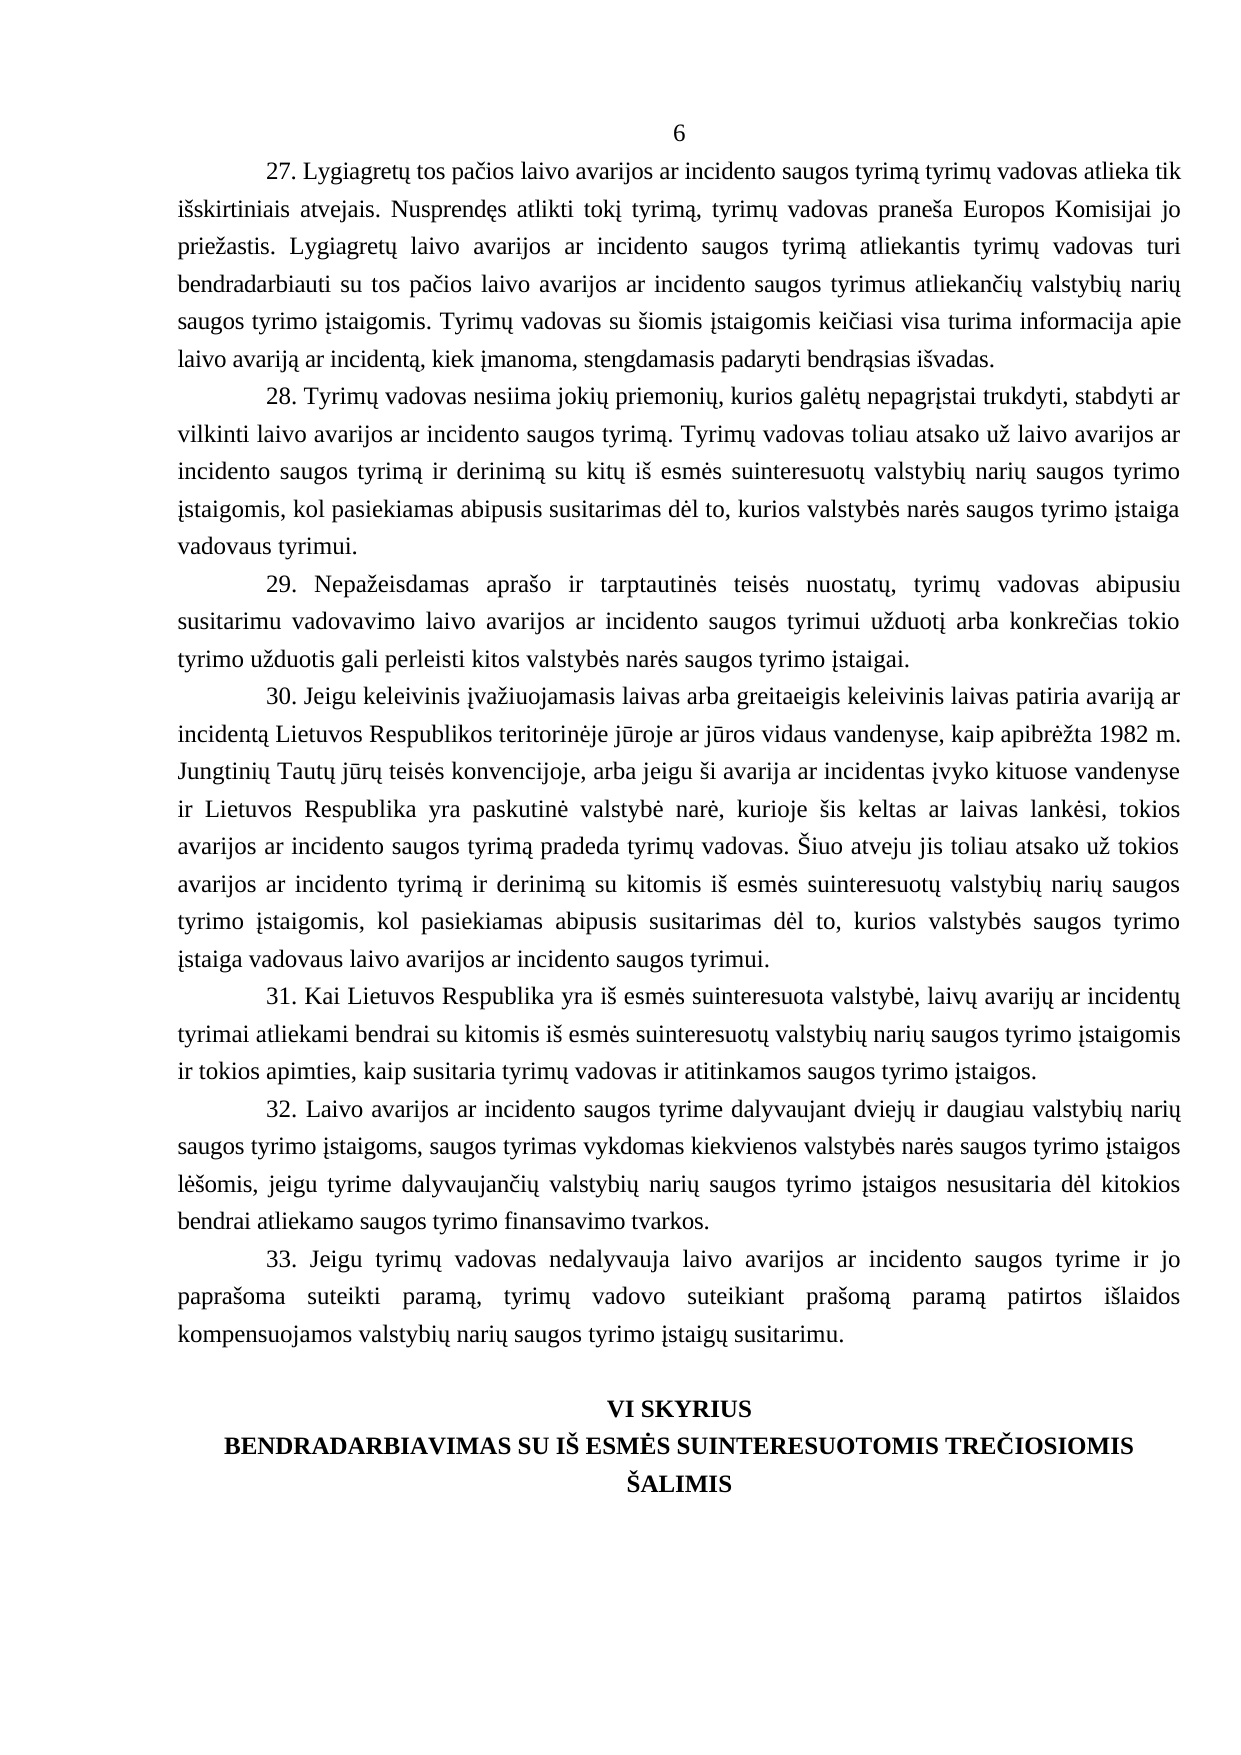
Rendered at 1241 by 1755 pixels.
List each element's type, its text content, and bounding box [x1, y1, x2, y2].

text 33. Jeigu tyrimų vadovas nedalyvauja laivo avarijos ar incidento saugos tyrime ir jo paprašoma suteikti paramą, tyrimų vadovo suteikiant prašomą paramą patirtos išlaidos kompensuojamos valstybių narių saugos tyrimo įstaigų susitarimu. [177, 1235, 1181, 1348]
text 31. Kai Lietuvos Respublika yra iš esmės suinteresuota valstybė, laivų avarijų ar incidentų tyrimai atliekami bendrai su kitomis iš esmės suinteresuotų valstybių narių saugos tyrimo įstaigomis ir tokios apimties, kaip susitaria tyrimų vadovas ir atitinkamos saugos tyrimo įstaigos. [177, 973, 1181, 1085]
text 29. Nepažeisdamas aprašo ir tarptautinės teisės nuostatų, tyrimų vadovas abipusiu susitarimu vadovavimo laivo avarijos ar incidento saugos tyrimui užduotį arba konkrečias tokio tyrimo užduotis gali perleisti kitos valstybės narės saugos tyrimo įstaigai. [177, 560, 1181, 673]
text 30. Jeigu keleivinis įvažiuojamasis laivas arba greitaeigis keleivinis laivas patiria avariją ar incidentą Lietuvos Respublikos teritorinėje jūroje ar jūros vidaus vandenyse, kaip apibrėžta 1982 m. Jungtinių Tautų jūrų teisės konvencijoje, arba jeigu ši avarija ar incidentas įvyko kituose vandenyse ir Lietuvos Respublika yra paskutinė valstybė narė, kurioje šis keltas ar laivas lankėsi, tokios avarijos ar incidento saugos tyrimą pradeda tyrimų vadovas. Šiuo atveju jis toliau atsako už tokios avarijos ar incidento tyrimą ir derinimą su kitomis iš esmės suinteresuotų valstybių narių saugos tyrimo įstaigomis, kol pasiekiamas abipusis susitarimas dėl to, kurios valstybės saugos tyrimo įstaiga vadovaus laivo avarijos ar incidento saugos tyrimui. [177, 673, 1181, 973]
text 28. Tyrimų vadovas nesiima jokių priemonių, kurios galėtų nepagrįstai trukdyti, stabdyti ar vilkinti laivo avarijos ar incidento saugos tyrimą. Tyrimų vadovas toliau atsako už laivo avarijos ar incidento saugos tyrimą ir derinimą su kitų iš esmės suinteresuotų valstybių narių saugos tyrimo įstaigomis, kol pasiekiamas abipusis susitarimas dėl to, kurios valstybės narės saugos tyrimo įstaiga vadovaus tyrimui. [177, 373, 1181, 560]
text 32. Laivo avarijos ar incidento saugos tyrime dalyvaujant dviejų ir daugiau valstybių narių saugos tyrimo įstaigoms, saugos tyrimas vykdomas kiekvienos valstybės narės saugos tyrimo įstaigos lėšomis, jeigu tyrime dalyvaujančių valstybių narių saugos tyrimo įstaigos nesusitaria dėl kitokios bendrai atliekamo saugos tyrimo finansavimo tvarkos. [177, 1085, 1181, 1235]
text VI SKYRIUS [177, 1385, 1181, 1423]
text 27. Lygiagretų tos pačios laivo avarijos ar incidento saugos tyrimą tyrimų vadovas atlieka tik išskirtiniais atvejais. Nusprendęs atlikti tokį tyrimą, tyrimų vadovas praneša Europos Komisijai jo priežastis. Lygiagretų laivo avarijos ar incidento saugos tyrimą atliekantis tyrimų vadovas turi bendradarbiauti su tos pačios laivo avarijos ar incidento saugos tyrimus atliekančių valstybių narių saugos tyrimo įstaigomis. Tyrimų vadovas su šiomis įstaigomis keičiasi visa turima informacija apie laivo avariją ar incidentą, kiek įmanoma, stengdamasis padaryti bendrąsias išvadas. [177, 148, 1181, 373]
text BENDRADARBIAVIMAS SU IŠ ESMĖS SUINTERESUOTOMIS TREČIOSIOMIS ŠALIMIS [177, 1423, 1181, 1498]
